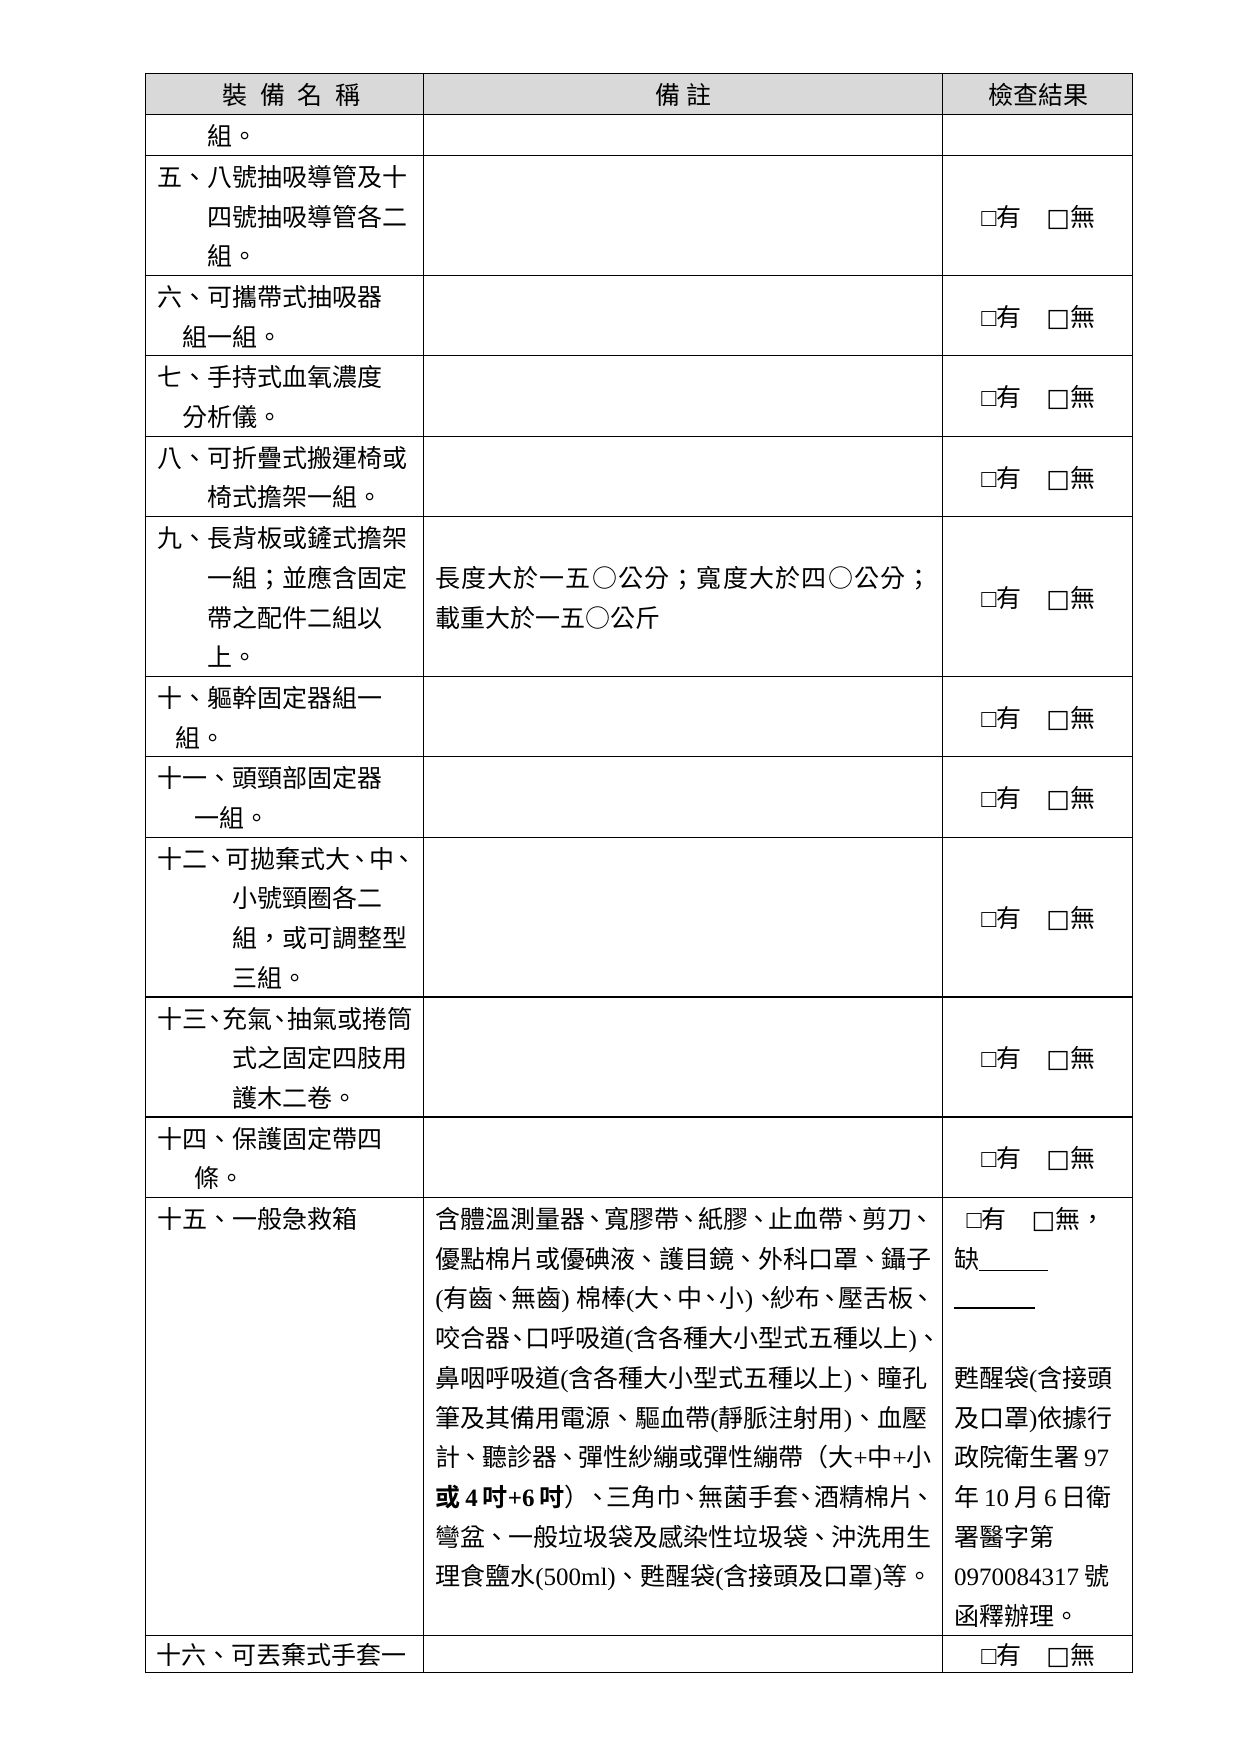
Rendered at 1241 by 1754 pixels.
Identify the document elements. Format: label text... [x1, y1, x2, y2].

table_cell [424, 757, 942, 837]
table_cell 七、手持式血氧濃度 分析儀。 [146, 356, 423, 436]
table_cell [424, 276, 942, 355]
table_cell 十五、一般急救箱 [146, 1198, 423, 1634]
table_cell [424, 115, 942, 154]
table_cell 五、八號抽吸導管及十四號抽吸導管各二組。 [146, 156, 423, 275]
table_cell 六、可攜帶式抽吸器 組一組。 [146, 276, 423, 355]
table_cell □有 □無， 缺 甦醒袋(含接頭及口罩)依據行政院衛生署97年10月6日衛署醫字第0970084317號函釋辦理。 [943, 1198, 1132, 1634]
table_cell 長度大於一五○公分；寬度大於四○公分；載重大於一五○公斤 [424, 517, 942, 676]
table_cell 十、軀幹固定器組一 組。 [146, 677, 423, 756]
table_cell □有 □無 [943, 677, 1132, 756]
table_header 備 註 [424, 74, 942, 114]
table_cell [424, 838, 942, 996]
table_cell □有 □無 [943, 998, 1132, 1116]
table_cell [424, 1118, 942, 1197]
table_cell □有 □無 [943, 838, 1132, 996]
table_cell □有 □無 [943, 757, 1132, 837]
table_header 裝 備 名 稱 [146, 74, 423, 114]
table_cell □有 □無 [943, 1636, 1132, 1672]
table_cell 十六、可丟棄式手套一 [146, 1636, 423, 1672]
table_cell 十三、充氣、抽氣或捲筒式之固定四肢用護木二卷。 [146, 998, 423, 1116]
table_cell □有 □無 [943, 1118, 1132, 1197]
table_cell [424, 677, 942, 756]
table_cell [424, 356, 942, 436]
table_cell 九、長背板或鏟式擔架一組；並應含固定帶之配件二組以上。 [146, 517, 423, 676]
table_cell 組。 [146, 115, 423, 154]
table_cell [424, 156, 942, 275]
table_cell 含體溫測量器、寬膠帶、紙膠、止血帶、剪刀、優點棉片或優碘液、護目鏡、外科口罩、鑷子(有齒、無齒) 棉棒(大、中、小)、紗布、壓舌板、咬合器、口呼吸道(含各種大小型式五種以上)、鼻咽呼吸道(含各種大小型式五種以上)、瞳孔筆及其備用電源、驅血帶(靜脈注射用)、血壓計、聽診器、彈性紗繃或彈性繃帶（大+中+小或4吋+6吋）、三角巾、無菌手套、酒精棉片、彎盆、一般垃圾袋及感染性垃圾袋、沖洗用生理食鹽水(500ml)、甦醒袋(含接頭及口罩)等。 [424, 1198, 942, 1634]
table_cell □有 □無 [943, 356, 1132, 436]
table_cell [424, 1636, 942, 1672]
table_cell 十二、可拋棄式大、中、小號頸圈各二組，或可調整型三組。 [146, 838, 423, 996]
table_cell [424, 998, 942, 1116]
table_cell 八、可折疊式搬運椅或椅式擔架一組。 [146, 437, 423, 516]
table_cell □有 □無 [943, 437, 1132, 516]
table_cell [943, 115, 1132, 154]
table_cell □有 □無 [943, 156, 1132, 275]
table_cell □有 □無 [943, 276, 1132, 355]
table_header 檢查結果 [943, 74, 1132, 114]
table_cell 十一、頭頸部固定器 一組。 [146, 757, 423, 837]
table_cell 十四、保護固定帶四 條。 [146, 1118, 423, 1197]
table_cell □有 □無 [943, 517, 1132, 676]
table_cell [424, 437, 942, 516]
